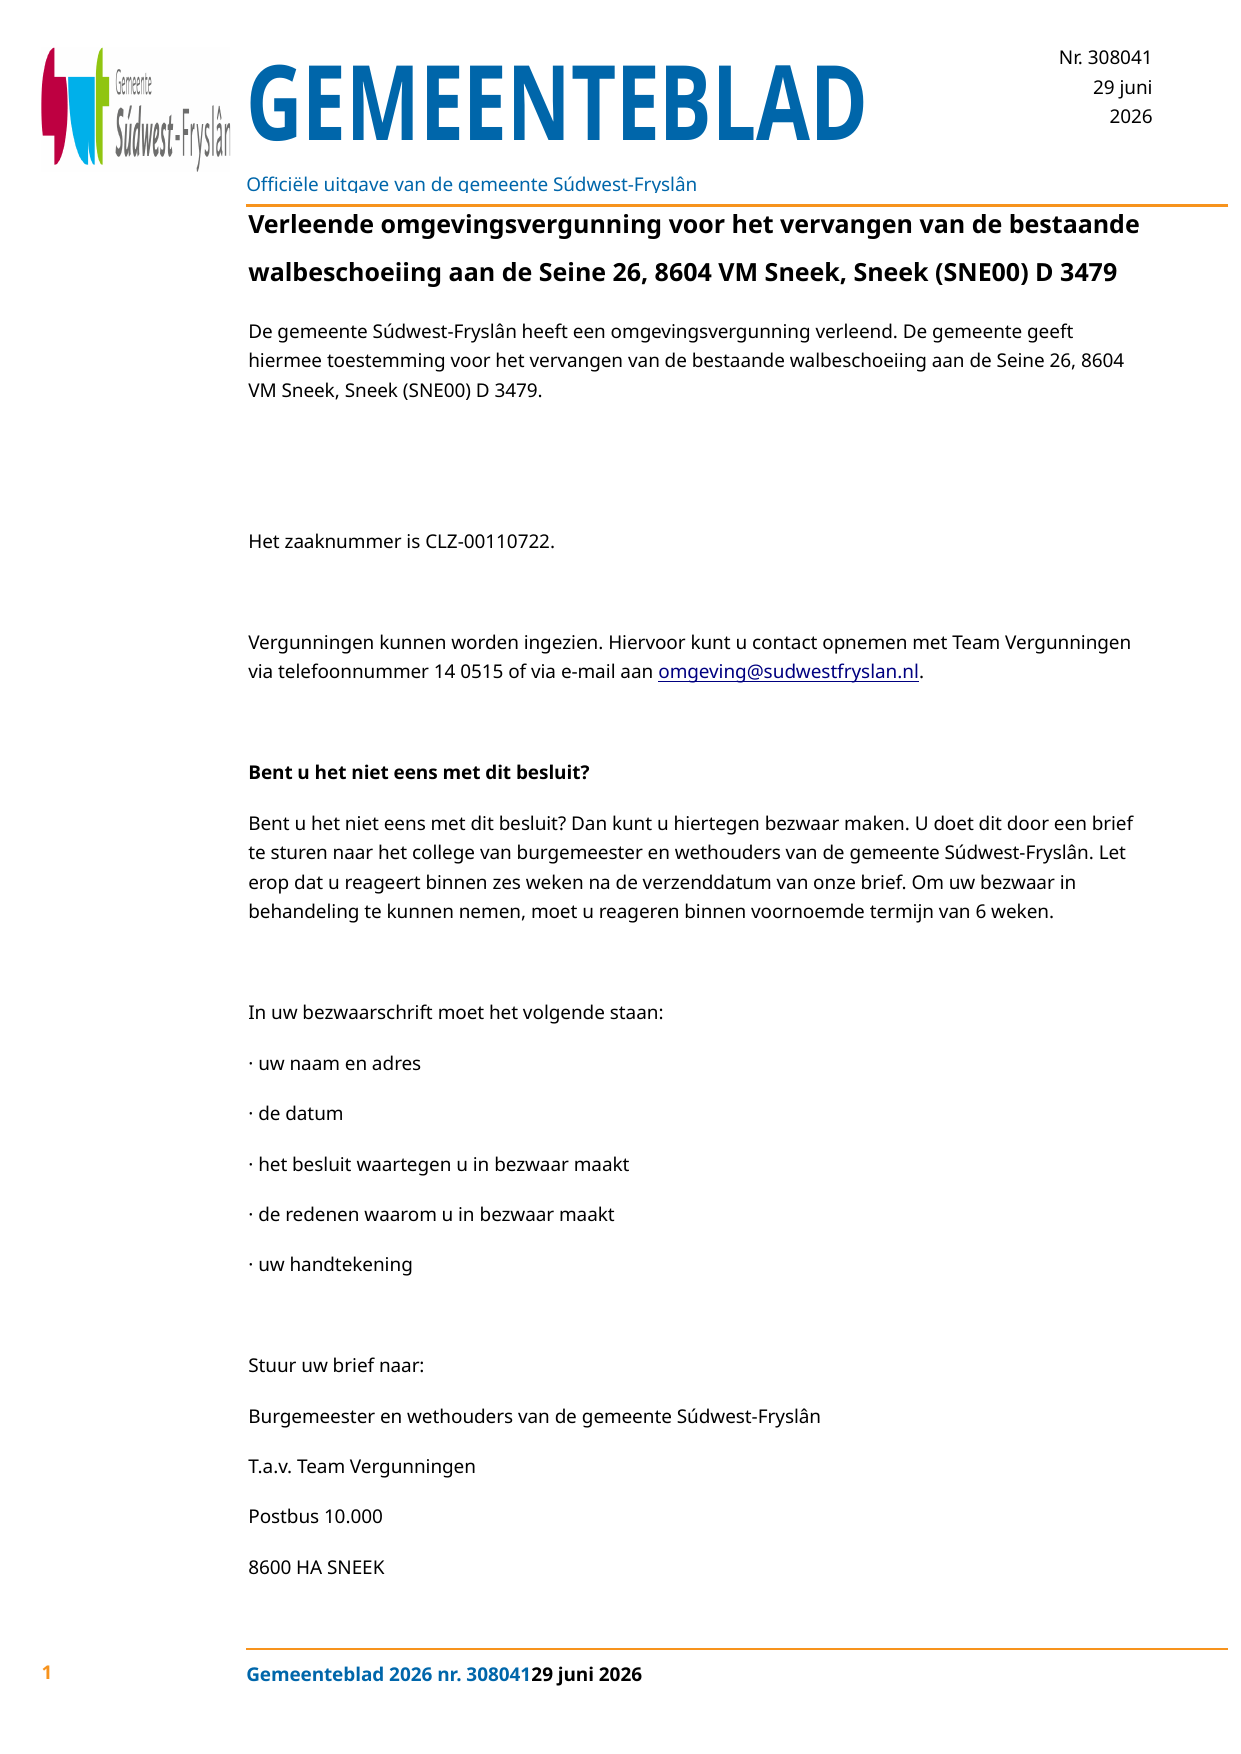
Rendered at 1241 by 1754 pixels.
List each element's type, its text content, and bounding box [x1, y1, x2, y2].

text · uw naam en adres [248, 1050, 1152, 1076]
text Bent u het niet eens met dit besluit? [248, 759, 1152, 785]
text · de redenen waarom u in bezwaar maakt [248, 1201, 1152, 1227]
text In uw bezwaarschrift moet het volgende staan: [248, 999, 1152, 1025]
text Burgemeester en wethouders van de gemeente Súdwest-Fryslân [248, 1403, 1152, 1429]
text De gemeente Súdwest-Fryslân heeft een omgevingsvergunning verleend. De gemeente geeft hiermee toestemming voor het vervangen van de bestaande walbeschoeiing aan de Seine 26, 8604 VM Sneek, Sneek (SNE00) D 3479. [248, 318, 1152, 403]
text Postbus 10.000 [248, 1504, 1152, 1529]
text · de datum [248, 1100, 1152, 1126]
text Het zaaknummer is CLZ-00110722. [248, 528, 1152, 554]
text Stuur uw brief naar: [248, 1352, 1152, 1378]
text 8600 HA SNEEK [248, 1554, 1152, 1580]
text · uw handtekening [248, 1252, 1152, 1277]
picture [41, 47, 231, 172]
text Bent u het niet eens met dit besluit? Dan kunt u hiertegen bezwaar maken. U doet dit door een brief te sturen naar het college van burgemeester en wethouders van de gemeente Súdwest-Fryslân. Let erop dat u reageert binnen zes weken na de verzenddatum van onze brief. Om uw bezwaar in behandeling te kunnen nemen, moet u reageren binnen voornoemde termijn van 6 weken. [248, 810, 1152, 924]
text Verleende omgevingsvergunning voor het vervangen van de bestaande walbeschoeiing aan de Seine 26, 8604 VM Sneek, Sneek (SNE00) D 3479 [248, 207, 1152, 288]
text T.a.v. Team Vergunningen [248, 1453, 1152, 1479]
text Vergunningen kunnen worden ingezien. Hiervoor kunt u contact opnemen met Team Vergunningen via telefoonnummer 14 0515 of via e-mail aan omgeving@sudwestfryslan.nl. [248, 629, 1152, 684]
text · het besluit waartegen u in bezwaar maakt [248, 1151, 1152, 1177]
